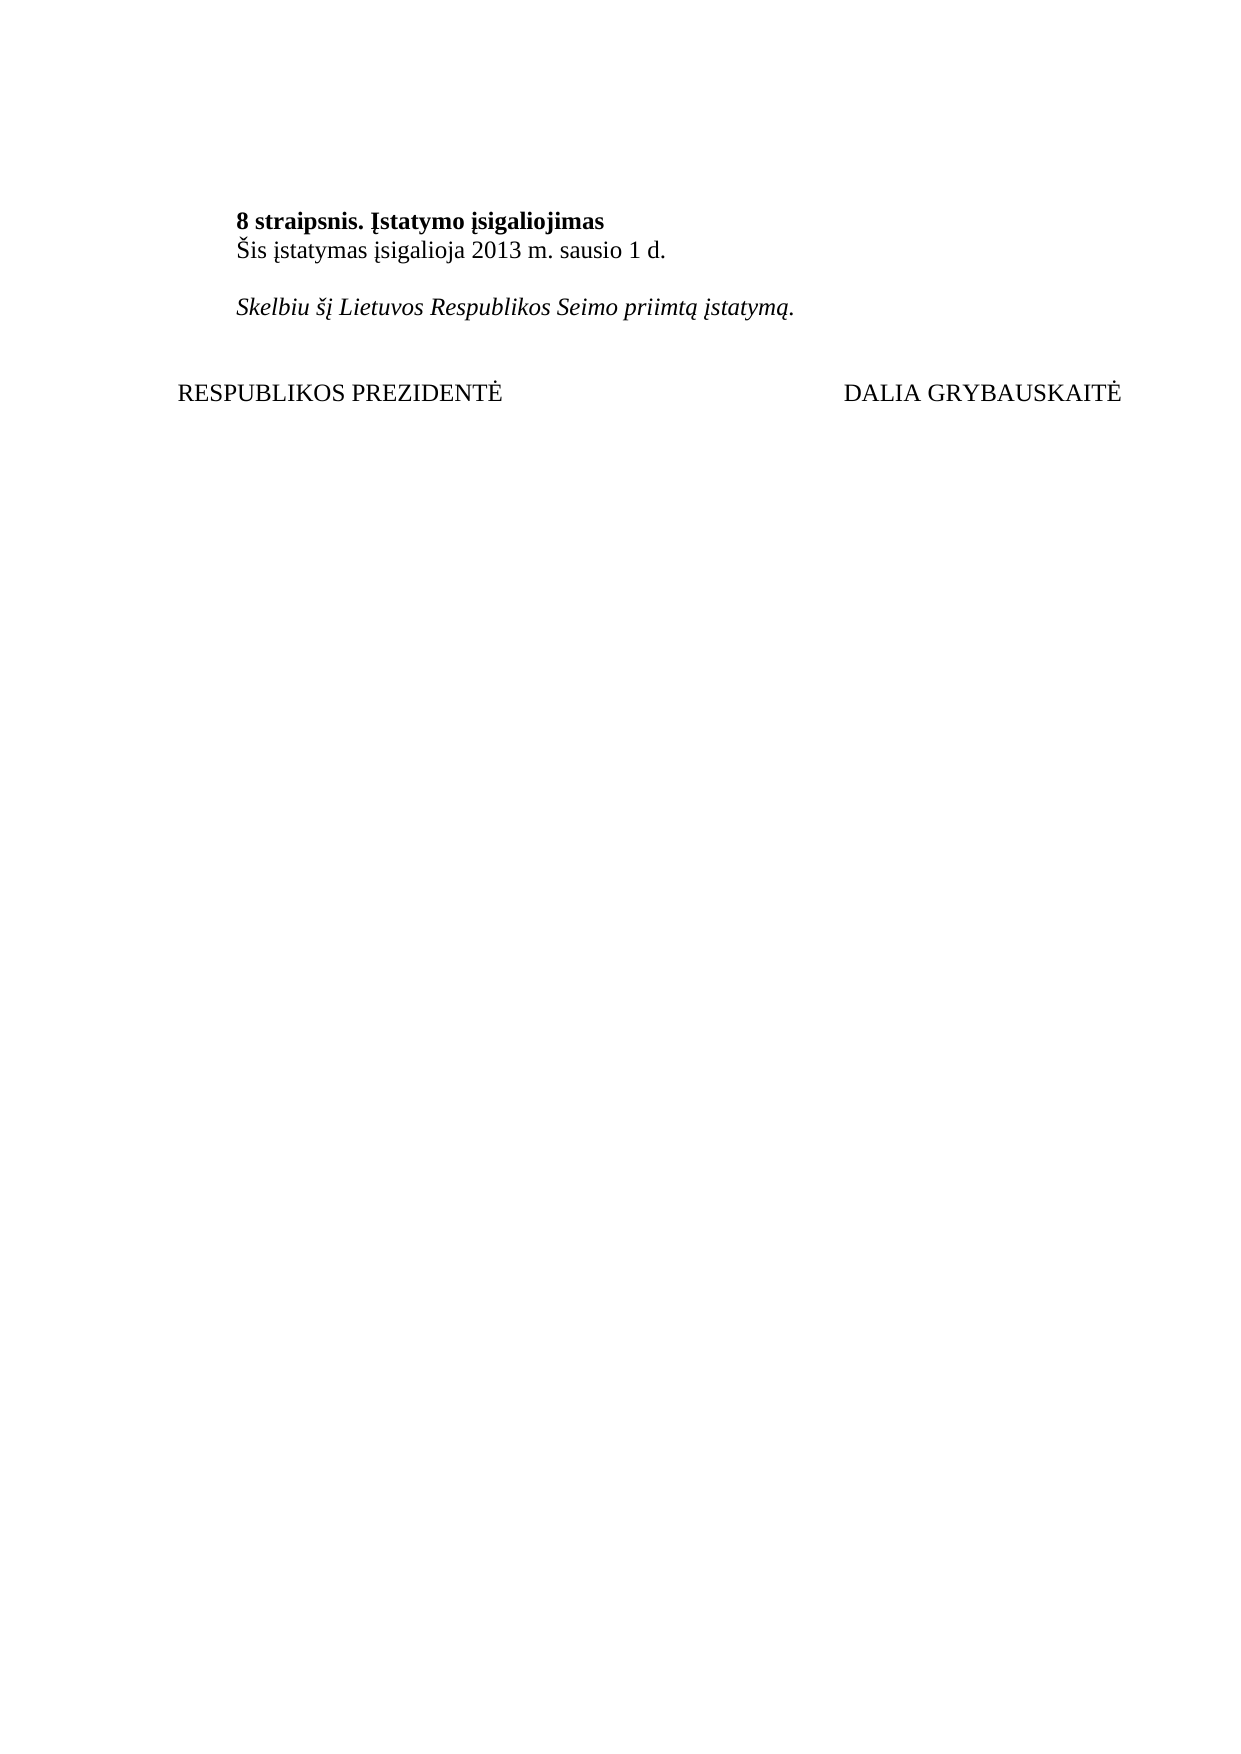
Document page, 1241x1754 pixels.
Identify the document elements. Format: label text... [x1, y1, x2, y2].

text Šis įstatymas įsigalioja 2013 m. sausio 1 d. [177, 235, 1181, 263]
text 8 straipsnis. Įstatymo įsigaliojimas [177, 206, 1181, 235]
text RESPUBLIKOS PREZIDENTĖ DALIA GRYBAUSKAITĖ [177, 378, 1181, 407]
text Skelbiu šį Lietuvos Respublikos Seimo priimtą įstatymą. [177, 292, 1181, 321]
